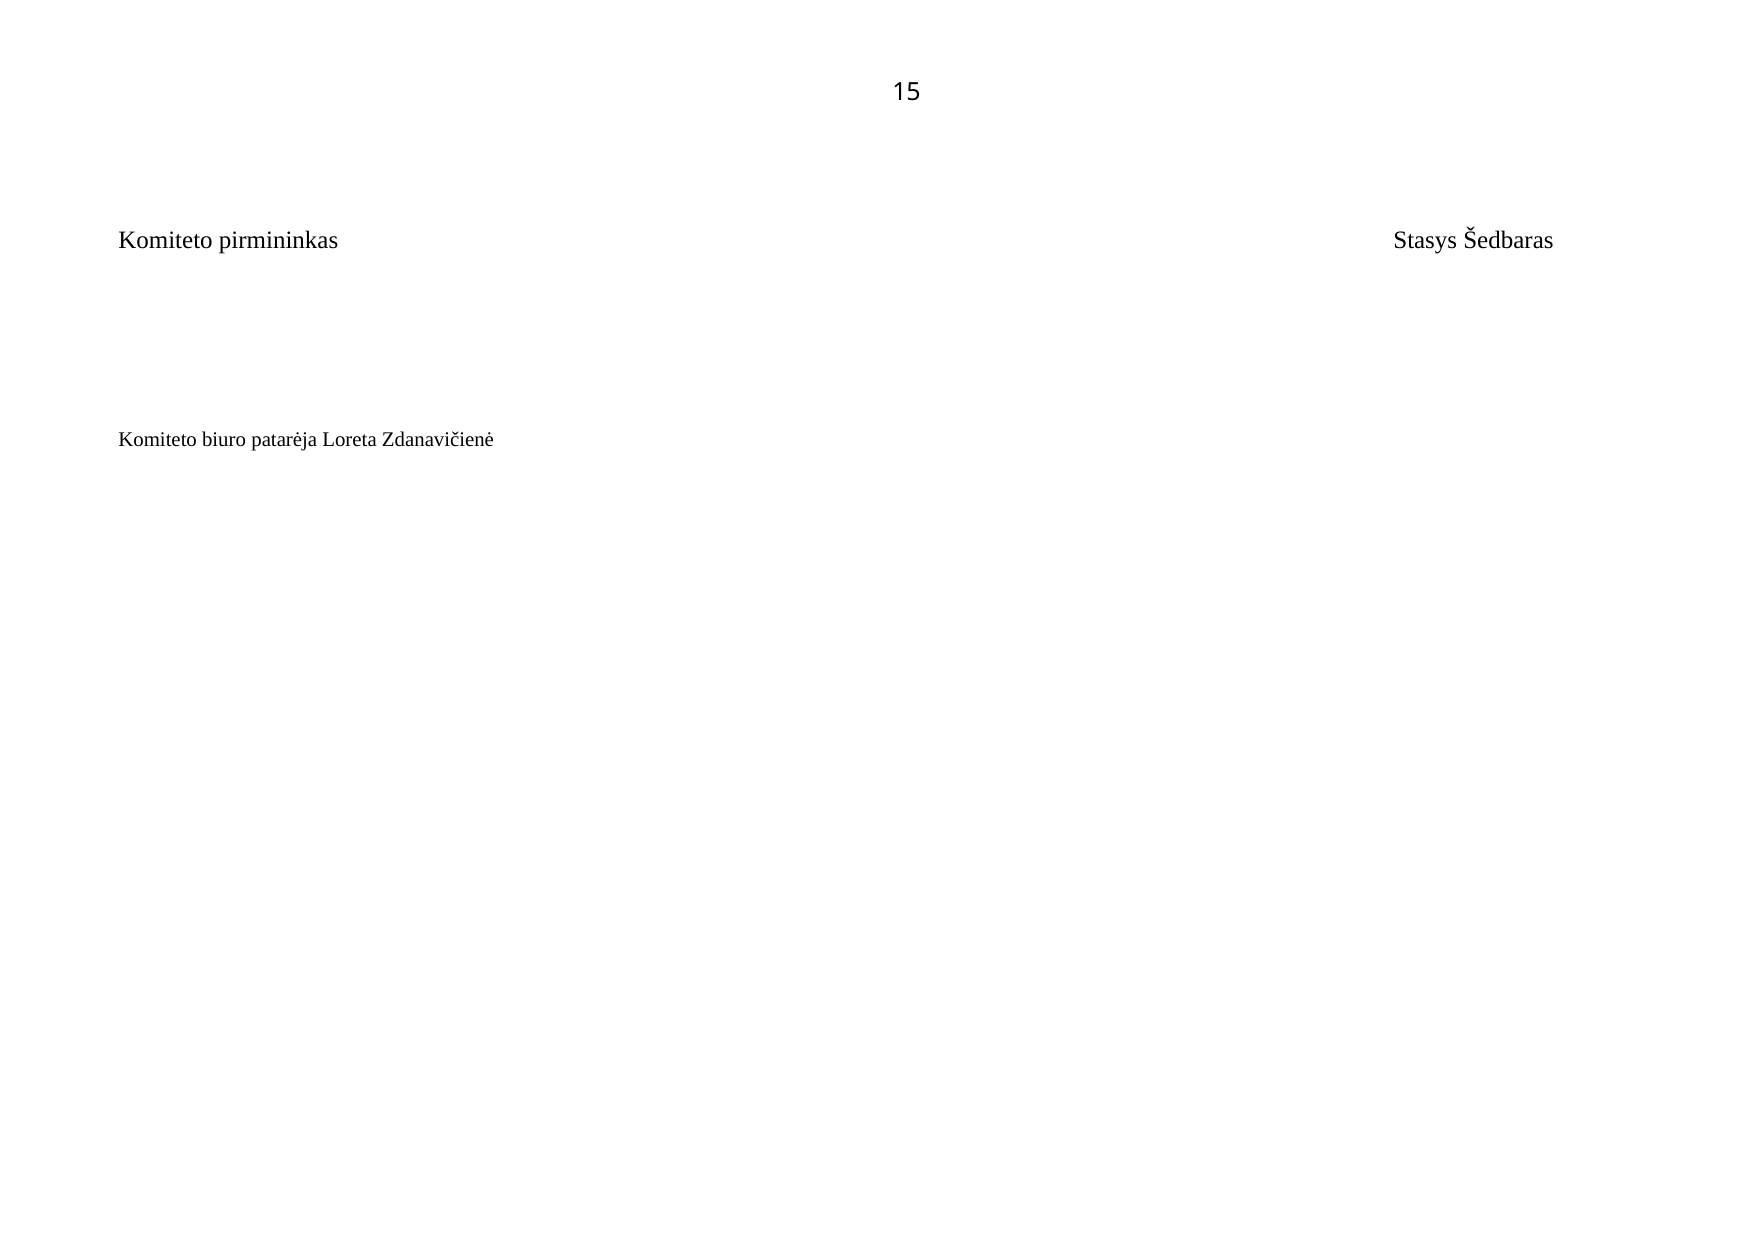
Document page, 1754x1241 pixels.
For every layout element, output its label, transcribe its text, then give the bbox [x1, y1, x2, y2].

text Komiteto pirmininkas (Parašas) Stasys Šedbaras [118, 225, 1695, 254]
text Komiteto biuro patarėja Loreta Zdanavičienė [118, 427, 1695, 451]
